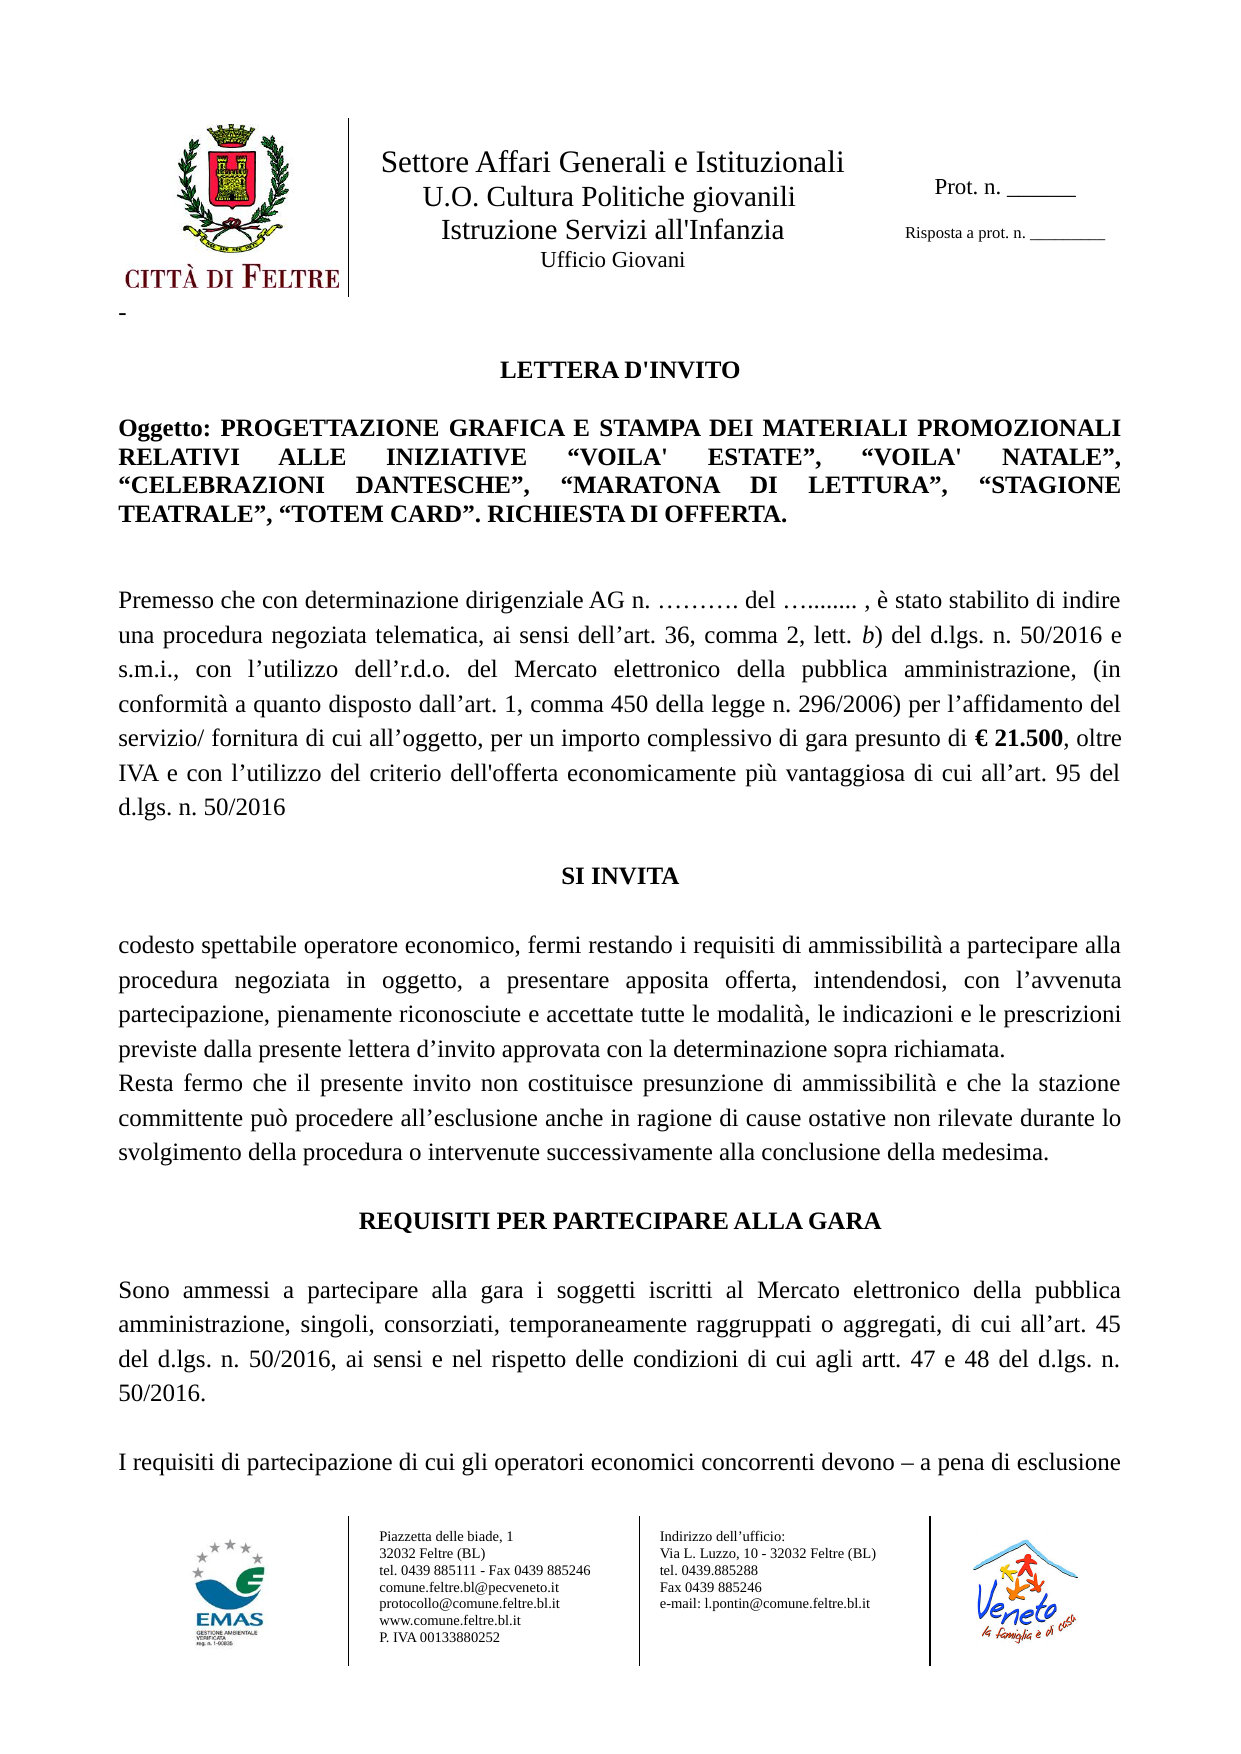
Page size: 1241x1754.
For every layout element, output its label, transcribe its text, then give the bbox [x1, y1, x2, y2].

text Oggetto: PROGETTAZIONE GRAFICA E STAMPA DEI MATERIALI PROMOZIONALI RELATIVI ALLE INIZIATIVE “VOILA' ESTATE”, “VOILA' NATALE”, “CELEBRAZIONI DANTESCHE”, “MARATONA DI LETTURA”, “STAGIONE TEATRALE”, “TOTEM CARD”. RICHIESTA DI OFFERTA. [118, 413, 1122, 528]
picture [125, 124, 339, 288]
text I requisiti di partecipazione di cui gli operatori economici concorrenti devono – a pena di esclusione [118, 1447, 1122, 1476]
text Premesso che con determinazione dirigenziale AG n. ………. del …........ , è stato stabilito di indire una procedura negoziata telematica, ai sensi dell’art. 36, comma 2, lett. b) del d.lgs. n. 50/2016 e s.m.i., con l’utilizzo dell’r.d.o. del Mercato elettronico della pubblica amministrazione, (in conformità a quanto disposto dall’art. 1, comma 450 della legge n. 296/2006) per l’affidamento del servizio/ fornitura di cui all’oggetto, per un importo complessivo di gara presunto di € 21.500, oltre IVA e con l’utilizzo del criterio dell'offerta economicamente più vantaggiosa di cui all’art. 95 del d.lgs. n. 50/2016 [118, 586, 1122, 821]
text codesto spettabile operatore economico, fermi restando i requisiti di ammissibilità a partecipare alla procedura negoziata in oggetto, a presentare apposita offerta, intendendosi, con l’avvenuta partecipazione, pienamente riconosciute e accettate tutte le modalità, le indicazioni e le prescrizioni previste dalla presente lettera d’invito approvata con la determinazione sopra richiamata. [118, 930, 1122, 1062]
text SI INVITA [118, 861, 1122, 890]
picture [962, 1528, 1090, 1651]
text LETTERA D'INVITO [118, 356, 1122, 384]
text REQUISITI PER PARTECIPARE ALLA GARA [118, 1206, 1122, 1235]
text Sono ammessi a partecipare alla gara i soggetti iscritti al Mercato elettronico della pubblica amministrazione, singoli, consorziati, temporaneamente raggruppati o aggregati, di cui all’art. 45 del d.lgs. n. 50/2016, ai sensi e nel rispetto delle condizioni di cui agli artt. 47 e 48 del d.lgs. n. 50/2016. [118, 1275, 1122, 1407]
text Resta fermo che il presente invito non costituisce presunzione di ammissibilità e che la stazione committente può procedere all’esclusione anche in ragione di cause ostative non rilevate durante lo svolgimento della procedura o intervenute successivamente alla conclusione della medesima. [118, 1068, 1122, 1166]
picture [173, 1528, 302, 1655]
